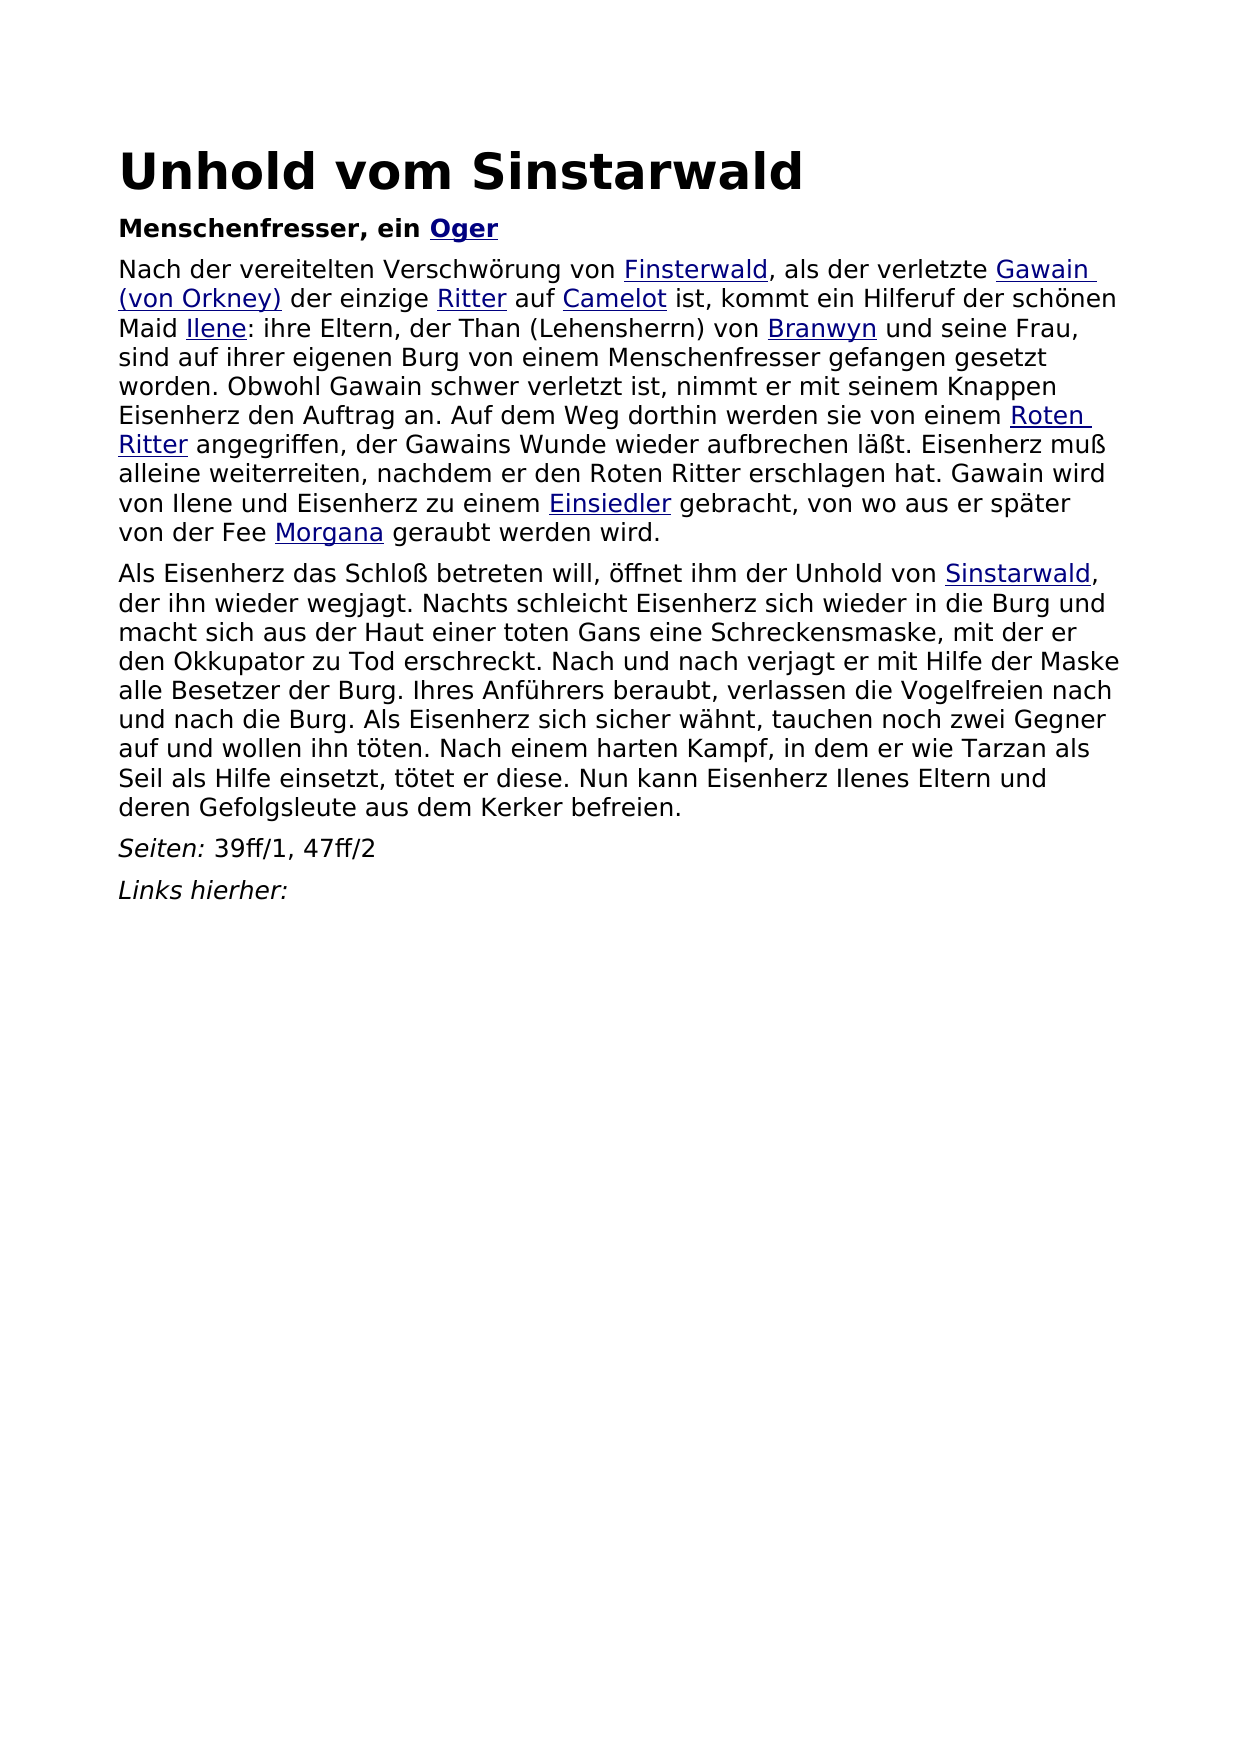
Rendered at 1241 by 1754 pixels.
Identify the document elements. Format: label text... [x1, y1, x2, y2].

text Menschenfresser, ein Oger [118, 214, 1122, 243]
subtitle Unhold vom Sinstarwald [118, 143, 1122, 201]
text Seiten: 39ff/1, 47ff/2 [118, 835, 1122, 864]
text Links hierher: [118, 876, 1122, 906]
text Als Eisenherz das Schloß betreten will, öffnet ihm der Unhold von Sinstarwald, der ihn wieder wegjagt. Nachts schleicht Eisenherz sich wieder in die Burg und macht sich aus der Haut einer toten Gans eine Schreckensmaske, mit der er den Okkupator zu Tod erschreckt. Nach und nach verjagt er mit Hilfe der Maske alle Besetzer der Burg. Ihres Anführers beraubt, verlassen die Vogelfreien nach und nach die Burg. Als Eisenherz sich sicher wähnt, tauchen noch zwei Gegner auf und wollen ihn töten. Nach einem harten Kampf, in dem er wie Tarzan als Seil als Hilfe einsetzt, tötet er diese. Nun kann Eisenherz Ilenes Eltern und deren Gefolgsleute aus dem Kerker befreien. [118, 560, 1122, 822]
text Nach der vereitelten Verschwörung von Finsterwald, als der verletzte Gawain (von Orkney) der einzige Ritter auf Camelot ist, kommt ein Hilferuf der schönen Maid Ilene: ihre Eltern, der Than (Lehensherrn) von Branwyn und seine Frau, sind auf ihrer eigenen Burg von einem Menschenfresser gefangen gesetzt worden. Obwohl Gawain schwer verletzt ist, nimmt er mit seinem Knappen Eisenherz den Auftrag an. Auf dem Weg dorthin werden sie von einem Roten Ritter angegriffen, der Gawains Wunde wieder aufbrechen läßt. Eisenherz muß alleine weiterreiten, nachdem er den Roten Ritter erschlagen hat. Gawain wird von Ilene und Eisenherz zu einem Einsiedler gebracht, von wo aus er später von der Fee Morgana geraubt werden wird. [118, 256, 1122, 547]
